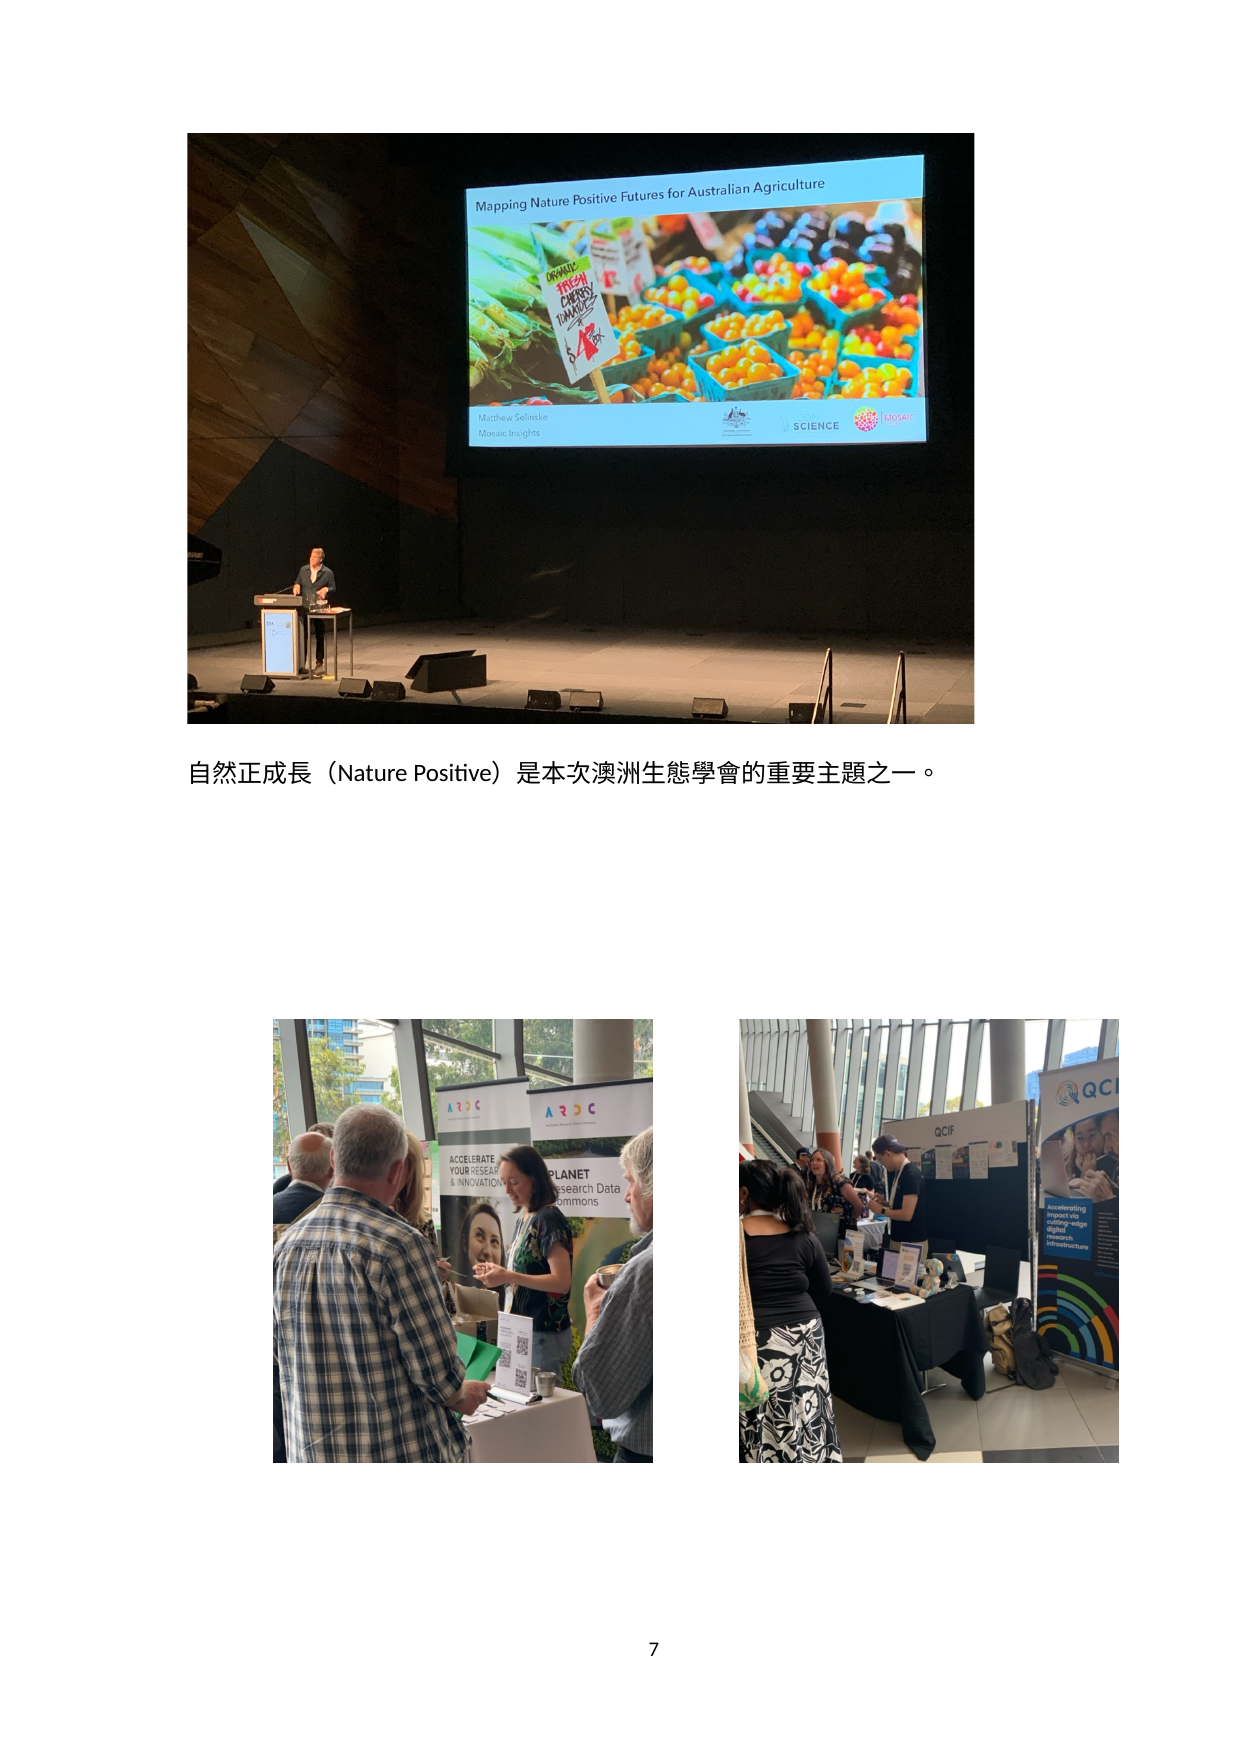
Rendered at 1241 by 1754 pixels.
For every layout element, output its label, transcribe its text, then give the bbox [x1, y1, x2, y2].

text 自然正成長（Nature Positive）是本次澳洲生態學會的重要主題之一。 [187, 730, 1120, 793]
table_header [653, 980, 1119, 1480]
table_header [187, 980, 653, 1480]
